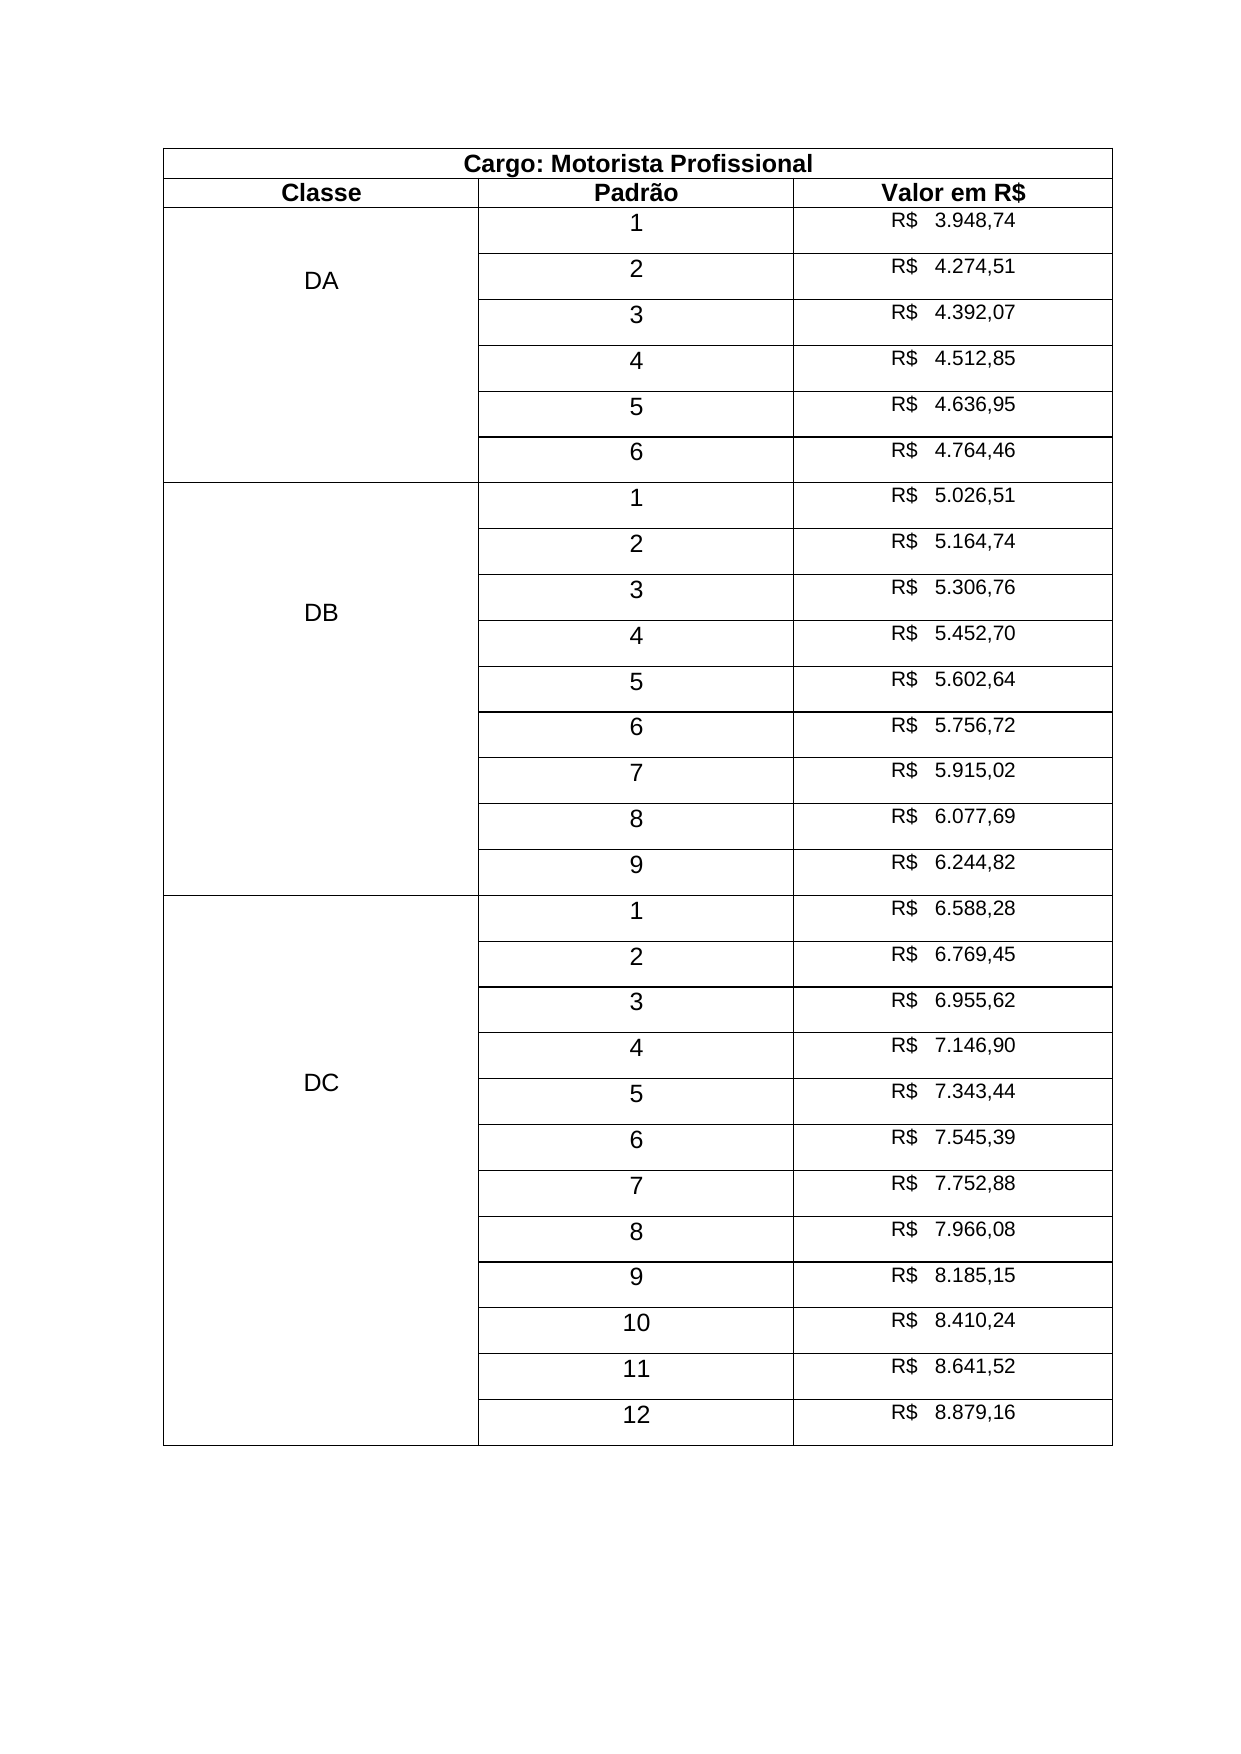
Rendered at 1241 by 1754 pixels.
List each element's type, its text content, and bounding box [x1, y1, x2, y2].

table_cell R$ 6.588,28 [794, 896, 1112, 941]
table_cell 2 [479, 529, 793, 574]
table_cell 1 [479, 896, 793, 941]
table_cell 6 [479, 438, 793, 482]
table_cell R$ 5.164,74 [794, 529, 1112, 574]
table_cell 10 [479, 1308, 793, 1353]
table_cell R$ 8.879,16 [794, 1400, 1112, 1445]
table_cell 6 [479, 1125, 793, 1170]
table_cell R$ 5.602,64 [794, 667, 1112, 711]
table_cell DA [164, 208, 478, 482]
table_cell Valor em R$ [794, 179, 1112, 207]
table_cell 12 [479, 1400, 793, 1445]
table_cell 4 [479, 621, 793, 666]
table_header Cargo: Motorista Profissional [164, 149, 1112, 177]
table_cell 7 [479, 758, 793, 803]
table_cell 3 [479, 988, 793, 1032]
table_cell R$ 3.948,74 [794, 208, 1112, 253]
table_cell 3 [479, 300, 793, 345]
table_cell 5 [479, 667, 793, 711]
table_cell 8 [479, 804, 793, 849]
table_cell 5 [479, 392, 793, 436]
table_cell 9 [479, 1263, 793, 1307]
table_cell R$ 5.026,51 [794, 483, 1112, 528]
table_cell R$ 7.752,88 [794, 1171, 1112, 1216]
table_cell R$ 7.146,90 [794, 1033, 1112, 1078]
table_cell 7 [479, 1171, 793, 1216]
table_cell 2 [479, 254, 793, 299]
table_cell R$ 8.410,24 [794, 1308, 1112, 1353]
table_cell 4 [479, 346, 793, 391]
table_cell R$ 4.512,85 [794, 346, 1112, 391]
table_cell R$ 4.764,46 [794, 438, 1112, 482]
table_cell 4 [479, 1033, 793, 1078]
table_cell R$ 6.077,69 [794, 804, 1112, 849]
table_cell 9 [479, 850, 793, 895]
table_cell R$ 4.636,95 [794, 392, 1112, 436]
table_cell Padrão [479, 179, 793, 207]
table_cell R$ 7.545,39 [794, 1125, 1112, 1170]
table_cell R$ 4.392,07 [794, 300, 1112, 345]
table_cell R$ 6.955,62 [794, 988, 1112, 1032]
table_cell 1 [479, 208, 793, 253]
table_cell 11 [479, 1354, 793, 1399]
table_cell R$ 7.966,08 [794, 1217, 1112, 1261]
table_cell 5 [479, 1079, 793, 1124]
table_cell R$ 4.274,51 [794, 254, 1112, 299]
table_cell R$ 5.306,76 [794, 575, 1112, 620]
table_cell DC [164, 896, 478, 1445]
table_cell R$ 8.641,52 [794, 1354, 1112, 1399]
table_cell R$ 7.343,44 [794, 1079, 1112, 1124]
table_cell 8 [479, 1217, 793, 1261]
table_cell R$ 8.185,15 [794, 1263, 1112, 1307]
table_cell R$ 6.244,82 [794, 850, 1112, 895]
table_cell 1 [479, 483, 793, 528]
table_cell Classe [164, 179, 478, 207]
table_cell R$ 5.756,72 [794, 713, 1112, 757]
table_cell 3 [479, 575, 793, 620]
table_cell R$ 5.915,02 [794, 758, 1112, 803]
table_cell DB [164, 483, 478, 895]
table_cell R$ 6.769,45 [794, 942, 1112, 986]
table_cell R$ 5.452,70 [794, 621, 1112, 666]
table_cell 6 [479, 713, 793, 757]
table_cell 2 [479, 942, 793, 986]
